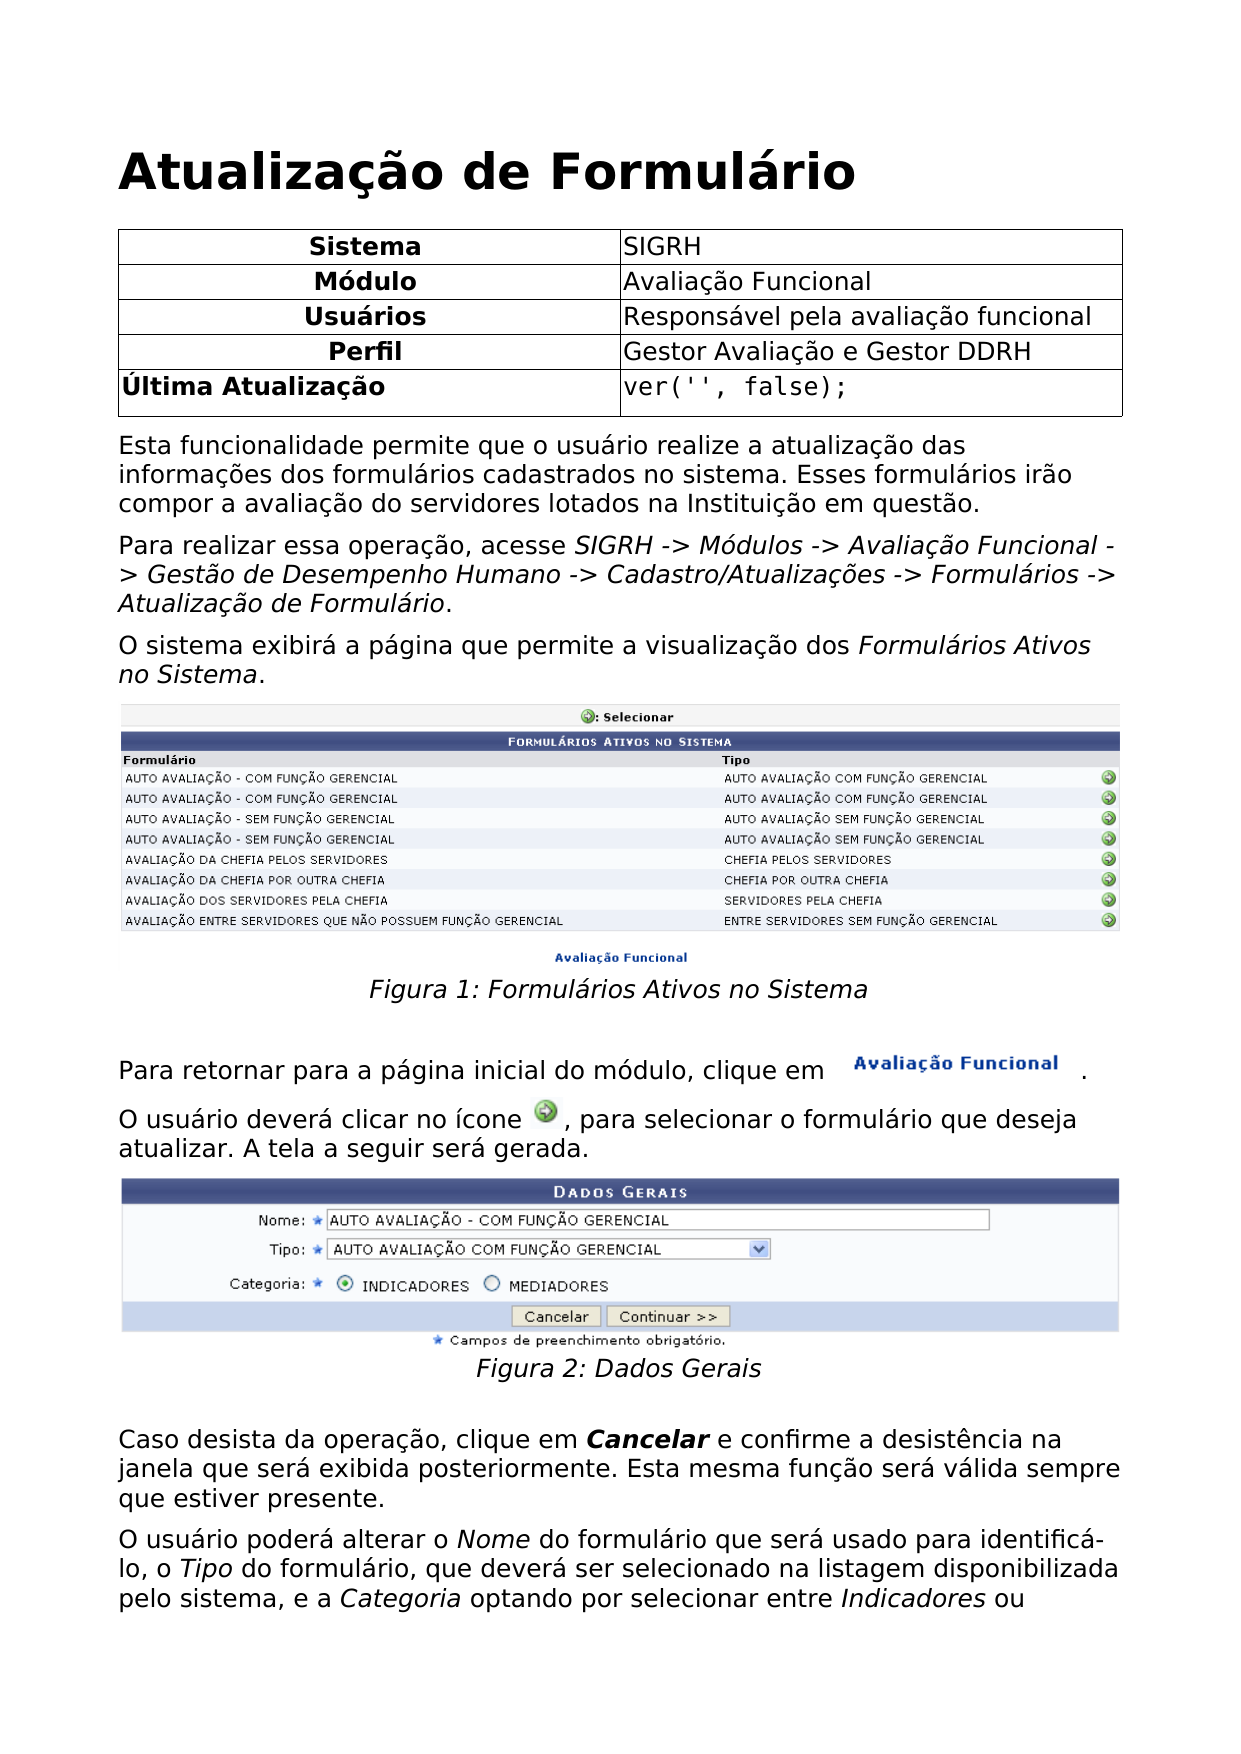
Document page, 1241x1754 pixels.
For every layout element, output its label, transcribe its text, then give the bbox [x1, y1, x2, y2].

table_cell Responsável pela avaliação funcional [621, 300, 1122, 334]
table_cell Avaliação Funcional [621, 265, 1122, 299]
text O usuário deverá clicar no ícone , para selecionar o formulário que deseja atualizar. A tela a seguir será gerada. [118, 1097, 1122, 1164]
table_header Sistema [119, 230, 620, 264]
table_cell Última Atualização [119, 370, 620, 416]
text Figura 2: Dados Gerais [118, 1355, 1122, 1384]
picture [118, 1176, 1123, 1355]
text Para realizar essa operação, acesse SIGRH -> Módulos -> Avaliação Funcional -> Gestão de Desempenho Humano -> Cadastro/Atualizações -> Formulários -> Atualização de Formulário. [118, 531, 1122, 618]
table_cell Usuários [119, 300, 620, 334]
table_header SIGRH [621, 230, 1122, 264]
subtitle Atualização de Formulário [118, 143, 1122, 201]
text O sistema exibirá a página que permite a visualização dos Formulários Ativos no Sistema. [118, 631, 1122, 689]
picture [833, 1046, 1080, 1079]
text Figura 1: Formulários Ativos no Sistema [118, 976, 1122, 1004]
text O usuário poderá alterar o Nome do formulário que será usado para identificá-lo, o Tipo do formulário, que deverá ser selecionado na listagem disponibilizada pelo sistema, e a Categoria optando por selecionar entre Indicadores ou [118, 1525, 1122, 1613]
table_cell ver('', false); [621, 370, 1122, 416]
table_cell Perfil [119, 335, 620, 369]
text Caso desista da operação, clique em Cancelar e confirme a desistência na janela que será exibida posteriormente. Esta mesma função será válida sempre que estiver presente. [118, 1425, 1122, 1513]
picture [118, 701, 1123, 976]
picture [530, 1097, 564, 1129]
text Para retornar para a página inicial do módulo, clique em . [118, 1046, 1122, 1085]
table_cell Módulo [119, 265, 620, 299]
table_cell Gestor Avaliação e Gestor DDRH [621, 335, 1122, 369]
text Esta funcionalidade permite que o usuário realize a atualização das informações dos formulários cadastrados no sistema. Esses formulários irão compor a avaliação do servidores lotados na Instituição em questão. [118, 431, 1122, 518]
